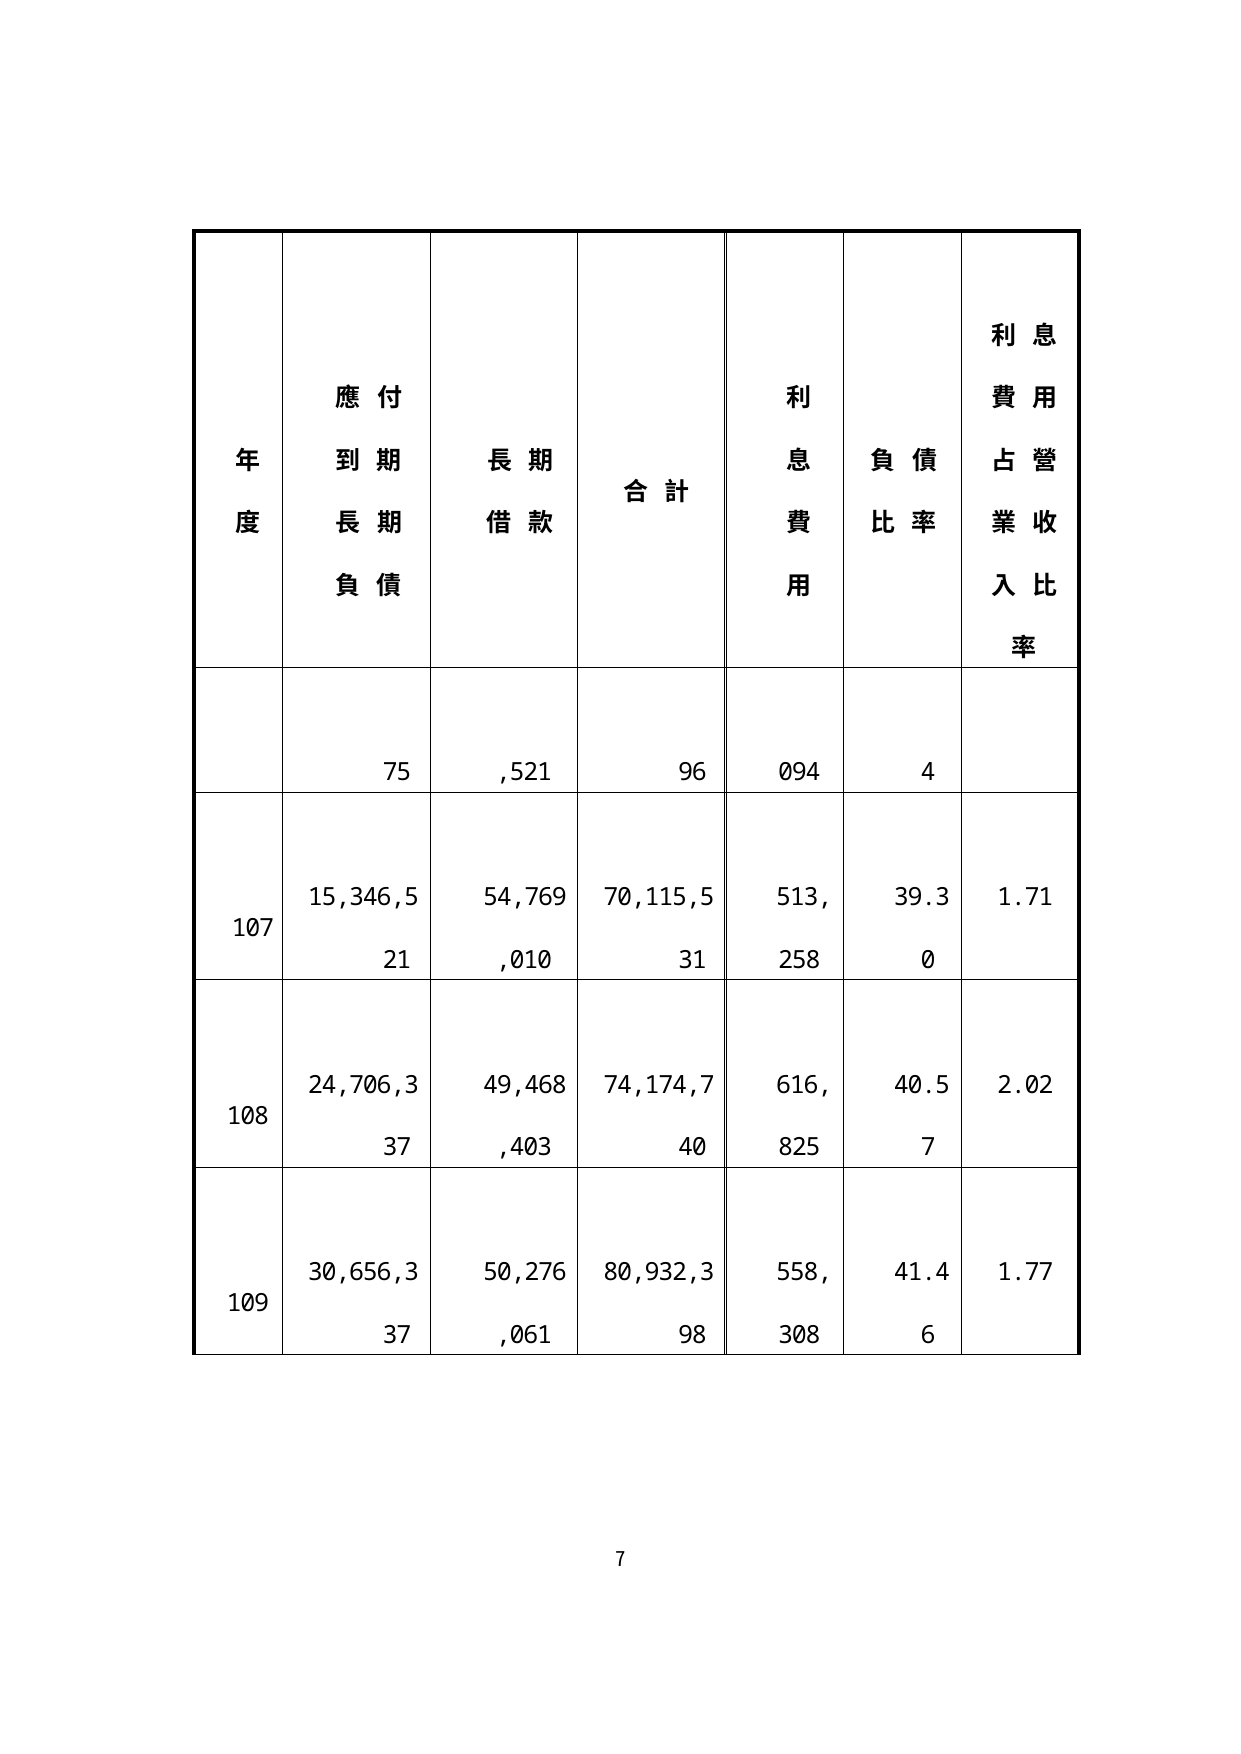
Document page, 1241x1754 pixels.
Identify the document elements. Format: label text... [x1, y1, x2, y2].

table_header 利息費用占營業收入比率 [962, 233, 1077, 667]
table_cell 39.30 [844, 793, 961, 979]
table_cell 1.77 [962, 1168, 1077, 1354]
table_cell 107 [196, 793, 282, 979]
table_cell [196, 668, 282, 792]
table_header 利息費用 [727, 233, 843, 667]
table_cell 558,308 [727, 1168, 843, 1354]
table_header 長期借款 [431, 233, 577, 667]
table_cell 1.71 [962, 793, 1077, 979]
table_header 應付到期 長期負債 [283, 233, 430, 667]
table_cell 54,769,010 [431, 793, 577, 979]
table_cell 75 [283, 668, 430, 792]
table_cell 513,258 [727, 793, 843, 979]
table_cell 49,468,403 [431, 980, 577, 1167]
table_cell 40.57 [844, 980, 961, 1167]
table_cell 094 [727, 668, 843, 792]
table_cell 15,346,521 [283, 793, 430, 979]
table_header 年度 [196, 233, 282, 667]
table_cell ,521 [431, 668, 577, 792]
table_cell 30,656,337 [283, 1168, 430, 1354]
table_header 合計 [578, 233, 724, 667]
table_cell 80,932,398 [578, 1168, 724, 1354]
table_cell 24,706,337 [283, 980, 430, 1167]
table_cell 74,174,740 [578, 980, 724, 1167]
table_header 負債比率 [844, 233, 961, 667]
table_cell 41.46 [844, 1168, 961, 1354]
table_cell 109 [196, 1168, 282, 1354]
table_cell 70,115,531 [578, 793, 724, 979]
table_cell [962, 668, 1077, 792]
table_cell 96 [578, 668, 724, 792]
table_cell 616,825 [727, 980, 843, 1167]
table_cell 4 [844, 668, 961, 792]
table_cell 108 [196, 980, 282, 1167]
table_cell 2.02 [962, 980, 1077, 1167]
table_cell 50,276,061 [431, 1168, 577, 1354]
